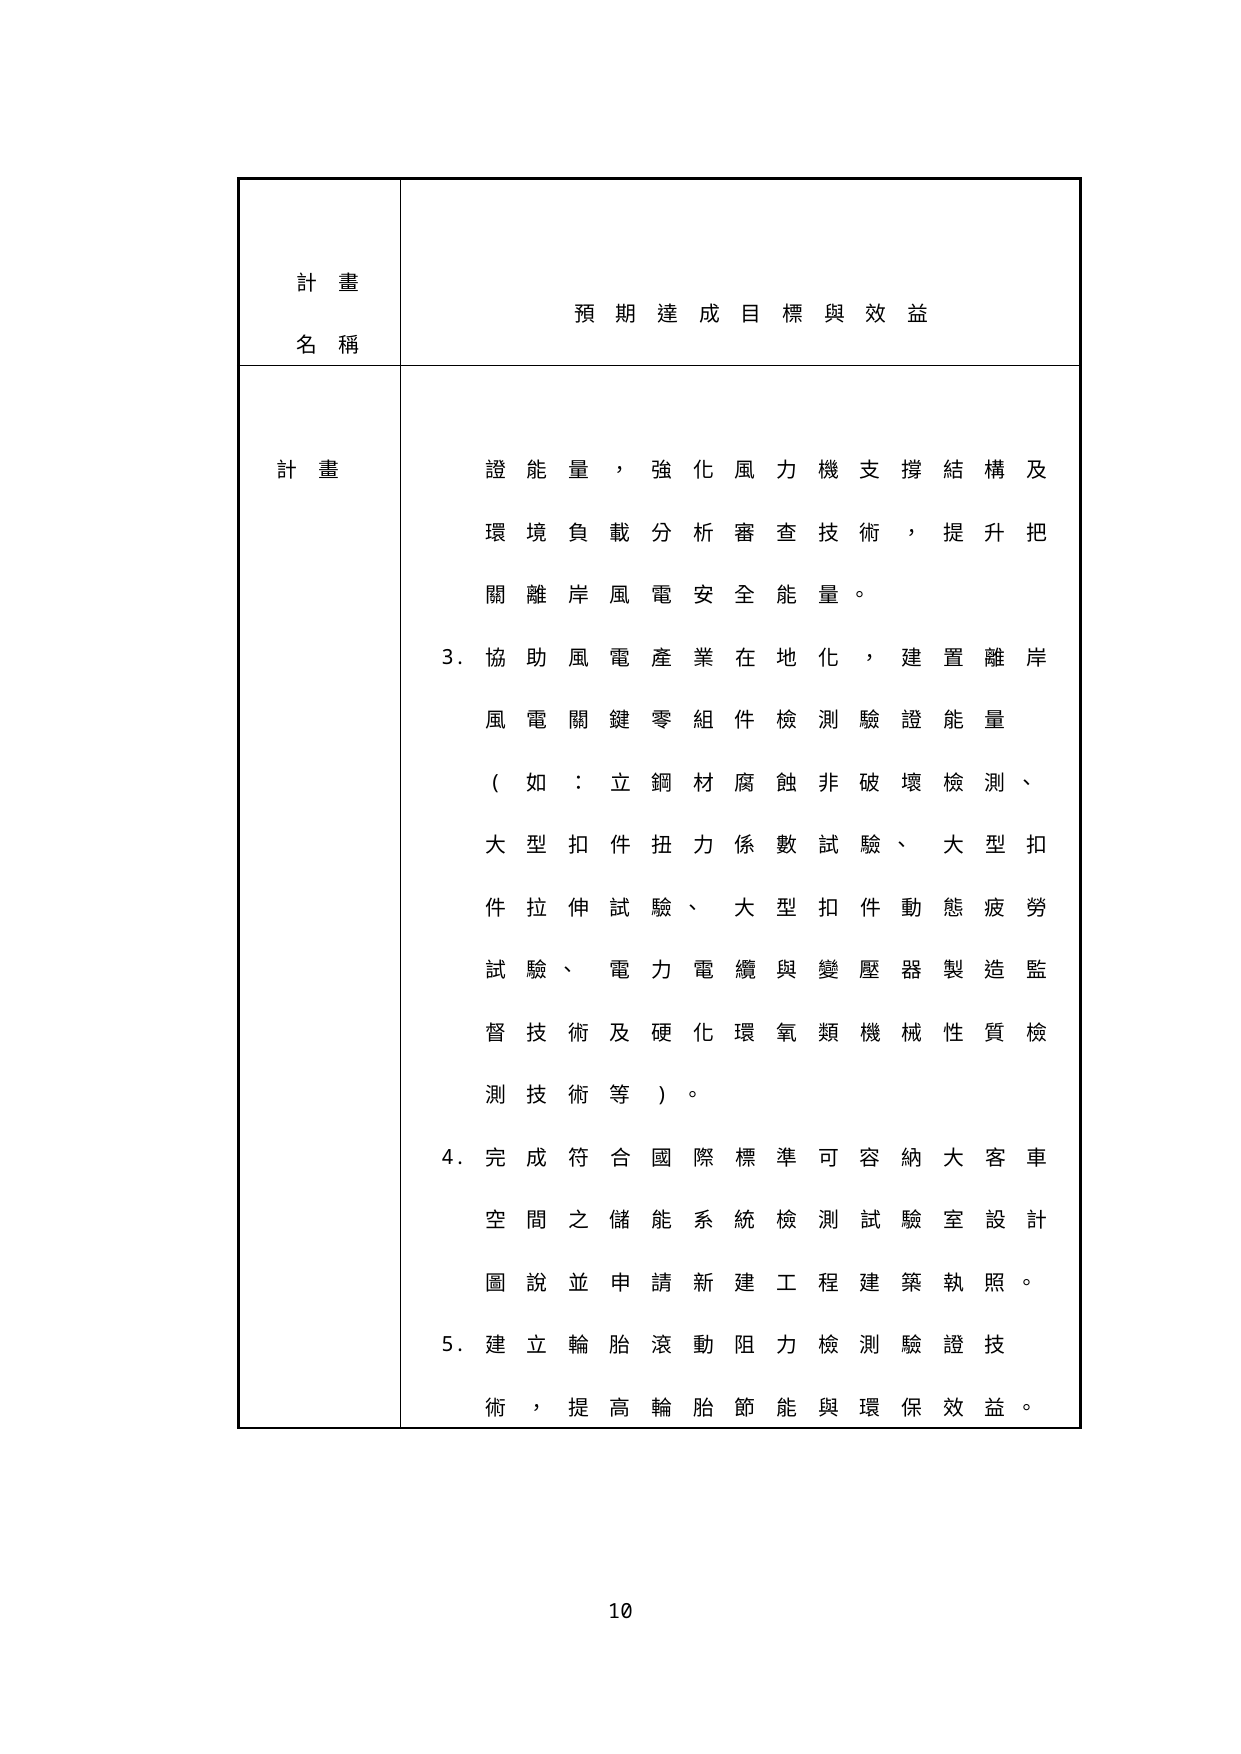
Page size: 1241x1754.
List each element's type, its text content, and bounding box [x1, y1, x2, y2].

table_header 計畫名稱 [240, 180, 400, 365]
table_cell 證能量，強化風力機支撐結構及環境負載分析審查技術，提升把關離岸風電安全能量。 3.協助風電產業在地化，建置離岸風電關鍵零組件檢測驗證能量(如：立鋼材腐蝕非破壞檢測、大型扣件扭力係數試驗、大型扣件拉伸試驗、大型扣件動態疲勞試驗、電力電纜與變壓器製造監督技術及硬化環氧類機械性質檢測技術等)。 4.完成符合國際標準可容納大客車空間之儲能系統檢測試驗室設計圖說並申請新建工程建築執照。 5.建立輪胎滾動阻力檢測驗證技術，提高輪胎節能與環保效益。 [401, 366, 1079, 1427]
table_header 預期達成目標與效益 [401, 180, 1079, 365]
table_cell 計畫 [240, 366, 400, 1427]
